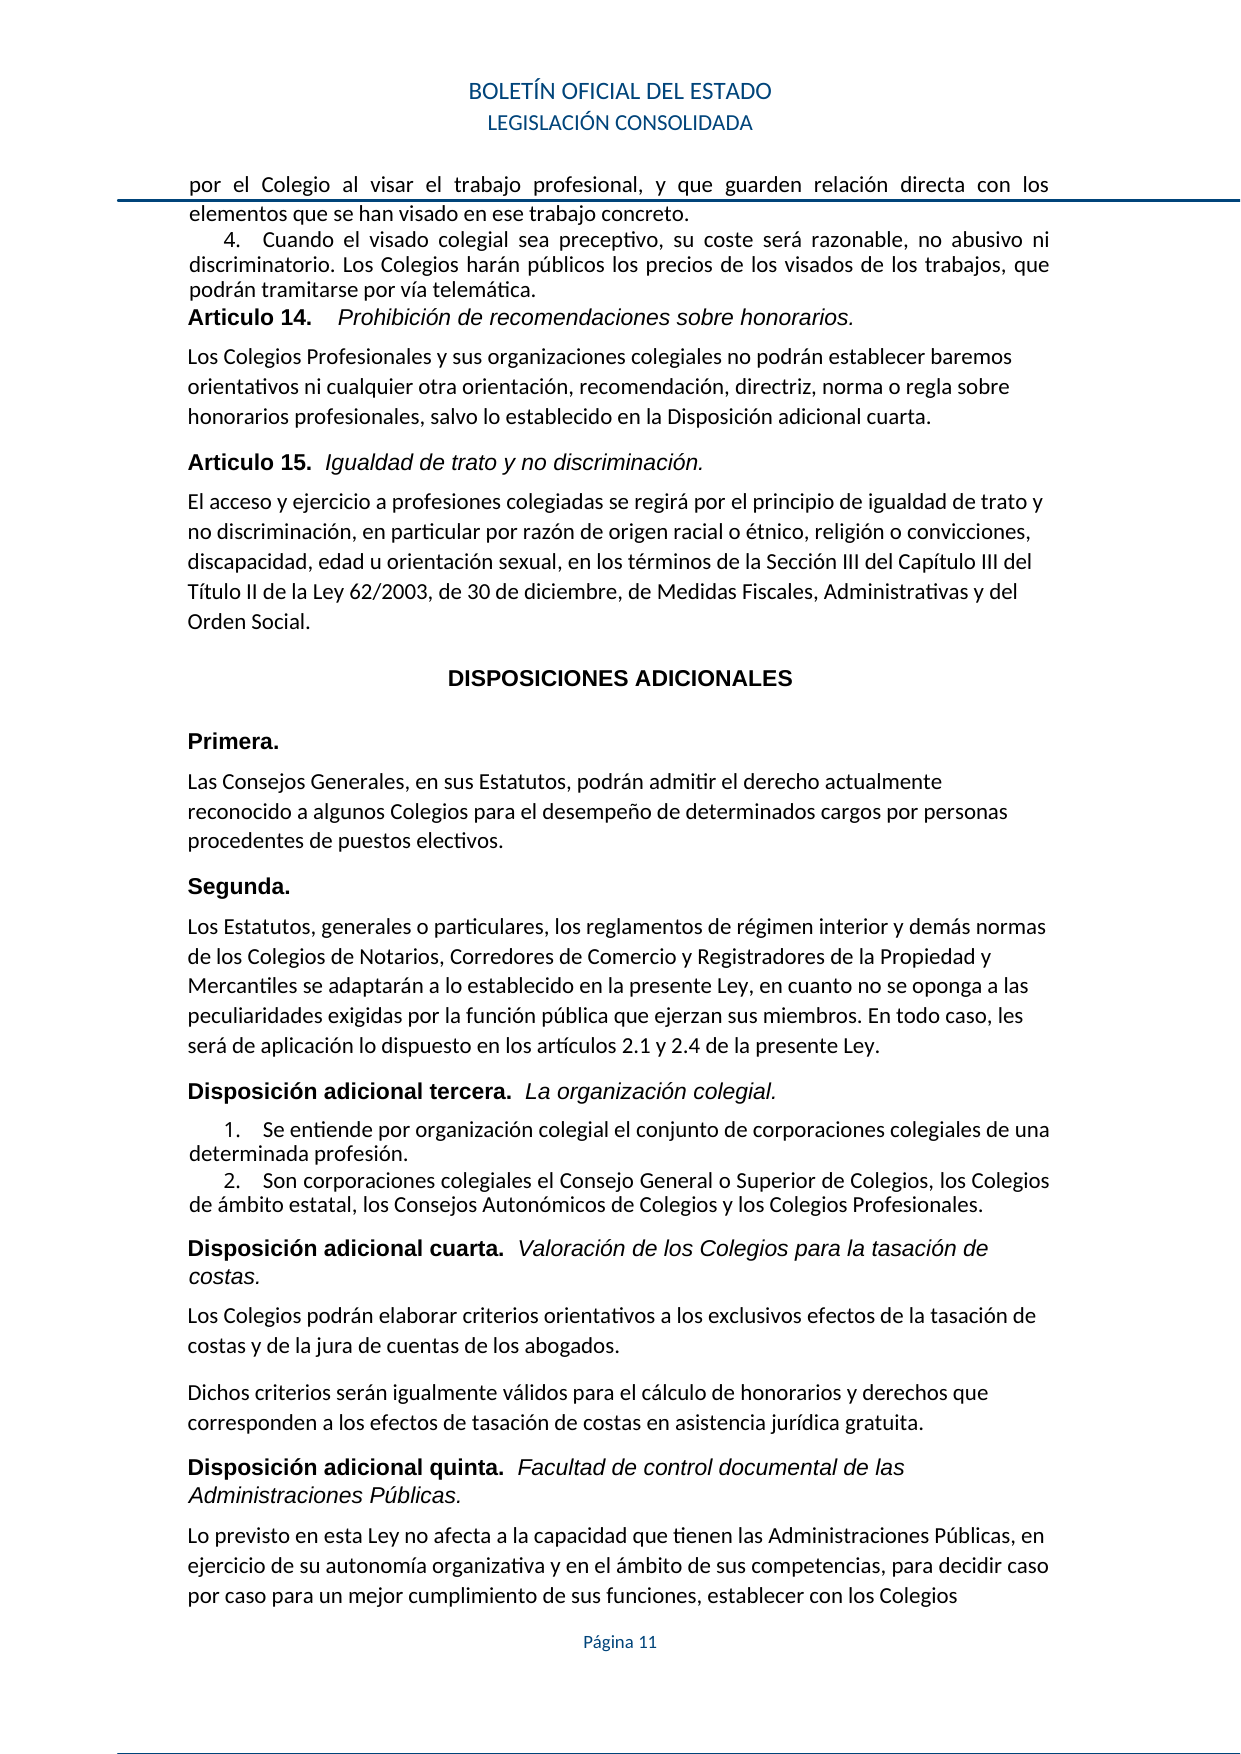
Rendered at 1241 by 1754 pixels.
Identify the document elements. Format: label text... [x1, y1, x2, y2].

text Dichos criterios serán igualmente válidos para el cálculo de honorarios y derechos que corresponden a los efectos de tasación de costas en asistencia jurídica gratuita. [187, 1378, 1051, 1436]
text Disposición adicional cuarta. Valoración de los Colegios para la tasación de costas. [187, 1235, 1051, 1289]
list por el Colegio al visar el trabajo profesional, y que guarden relación directa con los [189, 173, 1051, 199]
list Cuando el visado colegial sea preceptivo, su coste será razonable, no abusivo ni discriminatorio. Los Colegios harán públicos los precios de los visados de los trabajos, que podrán tramitarse por vía telemática. [189, 227, 1051, 303]
text Los Colegios podrán elaborar criterios orientativos a los exclusivos efectos de la tasación de costas y de la jura de cuentas de los abogados. [187, 1302, 1051, 1359]
text Lo previsto en esta Ley no afecta a la capacidad que tienen las Administraciones Públicas, en ejercicio de su autonomía organizativa y en el ámbito de sus competencias, para decidir caso por caso para un mejor cumplimiento de sus funciones, establecer con los Colegios [187, 1521, 1051, 1609]
text Los Colegios Profesionales y sus organizaciones colegiales no podrán establecer baremos orientativos ni cualquier otra orientación, recomendación, directriz, norma o regla sobre honorarios profesionales, salvo lo establecido en la Disposición adicional cuarta. [187, 342, 1051, 430]
text Segunda. [187, 873, 1051, 899]
text Articulo 15. Igualdad de trato y no discriminación. [187, 448, 1051, 475]
text Primera. [187, 728, 1051, 754]
text Disposición adicional tercera. La organización colegial. [187, 1078, 1051, 1104]
text Articulo 14. Prohibición de recomendaciones sobre honorarios. [187, 304, 1051, 330]
text DISPOSICIONES ADICIONALES [189, 665, 1051, 691]
text Disposición adicional quinta. Facultad de control documental de las Administraciones Públicas. [187, 1454, 1051, 1509]
text El acceso y ejercicio a profesiones colegiadas se regirá por el principio de igualdad de trato y no discriminación, en particular por razón de origen racial o étnico, religión o convicciones, discapacidad, edad u orientación sexual, en los términos de la Sección III del Capítulo III del Título II de la Ley 62/2003, de 30 de diciembre, de Medidas Fiscales, Administrativas y del Orden Social. [187, 487, 1051, 635]
text Los Estatutos, generales o particulares, los reglamentos de régimen interior y demás normas de los Colegios de Notarios, Corredores de Comercio y Registradores de la Propiedad y Mercantiles se adaptarán a lo establecido en la presente Ley, en cuanto no se oponga a las peculiaridades exigidas por la función pública que ejerzan sus miembros. En todo caso, les será de aplicación lo dispuesto en los artículos 2.1 y 2.4 de la presente Ley. [187, 912, 1051, 1059]
text Las Consejos Generales, en sus Estatutos, podrán admitir el derecho actualmente reconocido a algunos Colegios para el desempeño de determinados cargos por personas procedentes de puestos electivos. [187, 767, 1051, 855]
list elementos que se han visado en ese trabajo concreto. [189, 202, 1051, 227]
list Se entiende por organización colegial el conjunto de corporaciones colegiales de una determinada profesión. [189, 1117, 1051, 1167]
list Son corporaciones colegiales el Consejo General o Superior de Colegios, los Colegios de ámbito estatal, los Consejos Autonómicos de Colegios y los Colegios Profesionales. [189, 1168, 1051, 1219]
